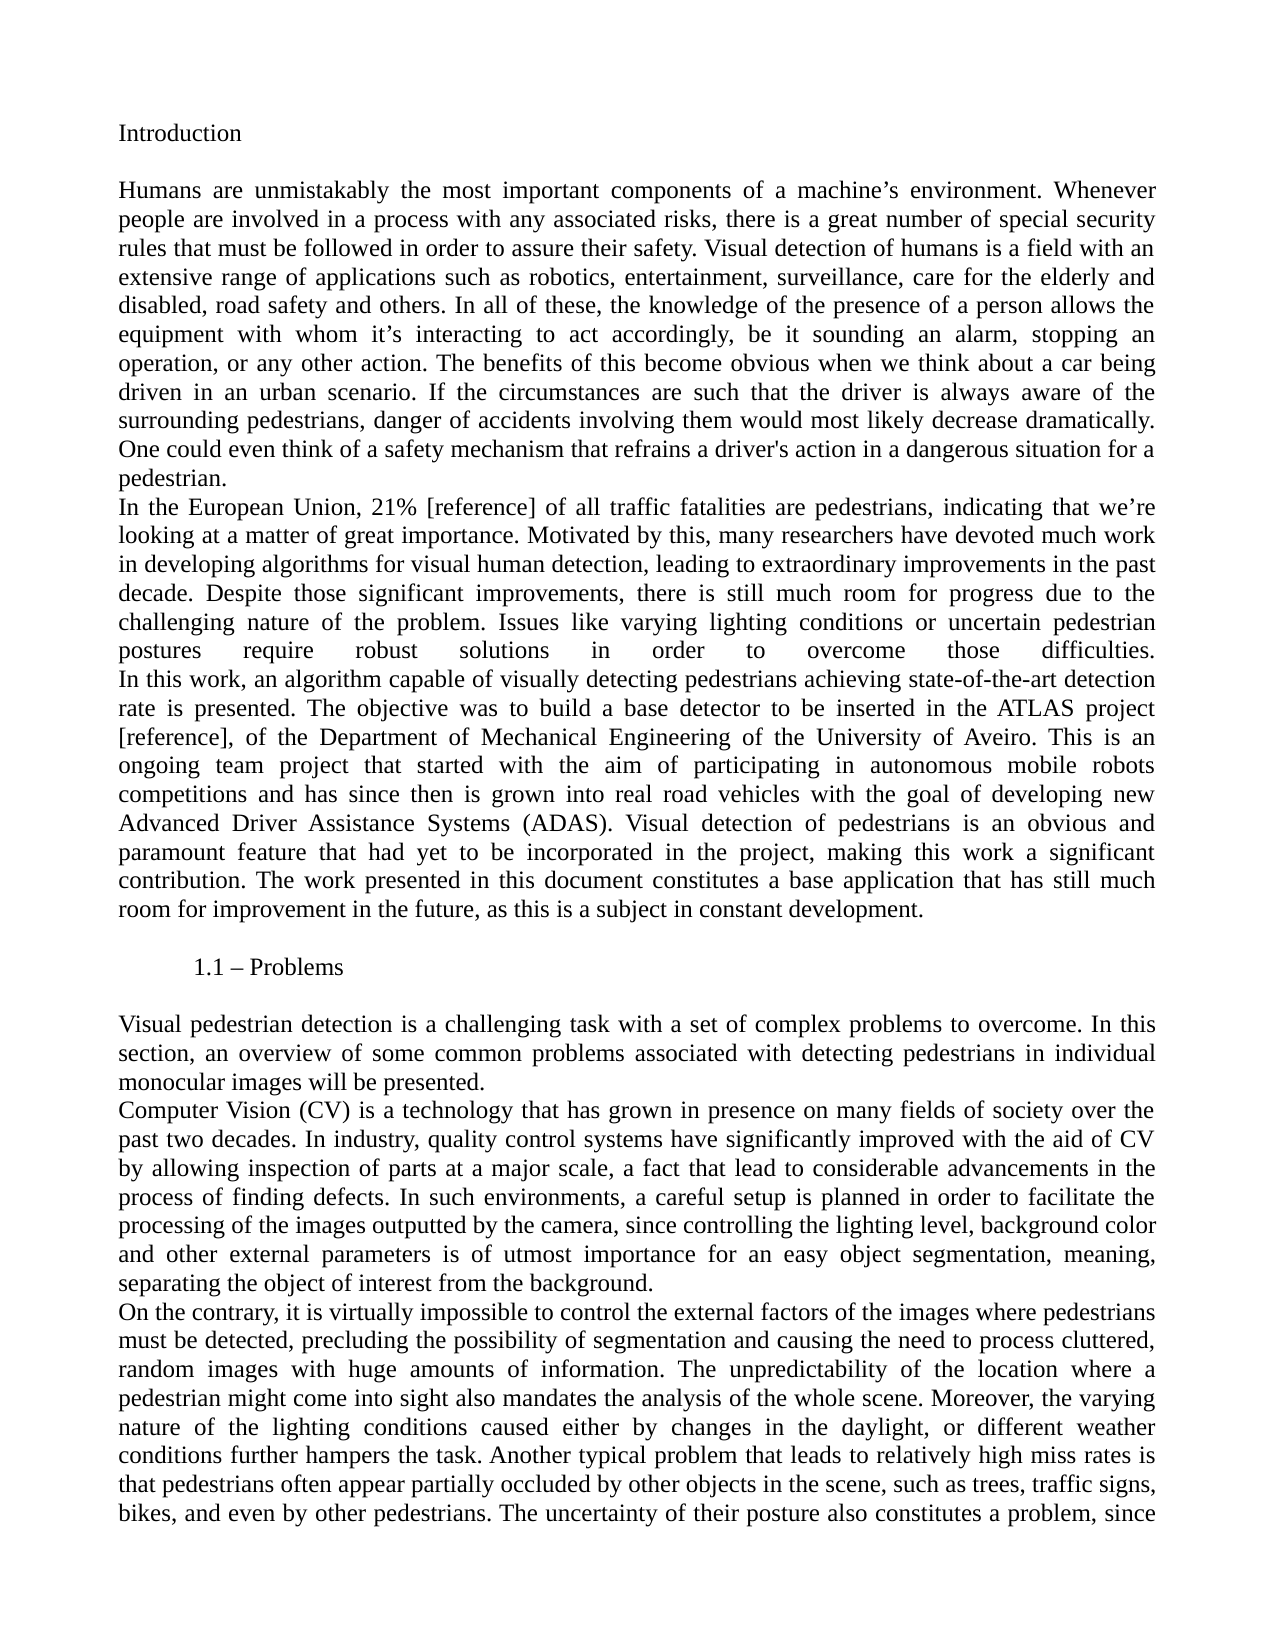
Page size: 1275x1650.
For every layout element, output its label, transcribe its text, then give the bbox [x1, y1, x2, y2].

text Computer Vision (CV) is a technology that has grown in presence on many fields of society over the past two decades. In industry, quality control systems have significantly improved with the aid of CV by allowing inspection of parts at a major scale, a fact that lead to considerable advancements in the process of finding defects. In such environments, a careful setup is planned in order to facilitate the processing of the images outputted by the camera, since controlling the lighting level, background color and other external parameters is of utmost importance for an easy object segmentation, meaning, separating the object of interest from the background. [118, 1096, 1157, 1297]
text On the contrary, it is virtually impossible to control the external factors of the images where pedestrians must be detected, precluding the possibility of segmentation and causing the need to process cluttered, random images with huge amounts of information. The unpredictability of the location where a pedestrian might come into sight also mandates the analysis of the whole scene. Moreover, the varying nature of the lighting conditions caused either by changes in the daylight, or different weather conditions further hampers the task. Another typical problem that leads to relatively high miss rates is that pedestrians often appear partially occluded by other objects in the scene, such as trees, traffic signs, bikes, and even by other pedestrians. The uncertainty of their posture also constitutes a problem, since [118, 1297, 1157, 1527]
list – Problems [193, 952, 1157, 981]
text Visual pedestrian detection is a challenging task with a set of complex problems to overcome. In this section, an overview of some common problems associated with detecting pedestrians in individual monocular images will be presented. [118, 1009, 1157, 1096]
text Introduction Humans are unmistakably the most important components of a machine’s environment. Whenever people are involved in a process with any associated risks, there is a great number of special security rules that must be followed in order to assure their safety. Visual detection of humans is a field with an extensive range of applications such as robotics, entertainment, surveillance, care for the elderly and disabled, road safety and others. In all of these, the knowledge of the presence of a person allows the equipment with whom it’s interacting to act accordingly, be it sounding an alarm, stopping an operation, or any other action. The benefits of this become obvious when we think about a car being driven in an urban scenario. If the circumstances are such that the driver is always aware of the surrounding pedestrians, danger of accidents involving them would most likely decrease dramatically. One could even think of a safety mechanism that refrains a driver's action in a dangerous situation for a pedestrian. In the European Union, 21% [reference] of all traffic fatalities are pedestrians, indicating that we’re looking at a matter of great importance. Motivated by this, many researchers have devoted much work in developing algorithms for visual human detection, leading to extraordinary improvements in the past decade. Despite those significant improvements, there is still much room for progress due to the challenging nature of the problem. Issues like varying lighting conditions or uncertain pedestrian postures require robust solutions in order to overcome those difficulties. In this work, an algorithm capable of visually detecting pedestrians achieving state-of-the-art detection rate is presented. The objective was to build a base detector to be inserted in the ATLAS project [reference], of the Department of Mechanical Engineering of the University of Aveiro. This is an ongoing team project that started with the aim of participating in autonomous mobile robots competitions and has since then is grown into real road vehicles with the goal of developing new Advanced Driver Assistance Systems (ADAS). Visual detection of pedestrians is an obvious and paramount feature that had yet to be incorporated in the project, making this work a significant contribution. The work presented in this document constitutes a base application that has still much room for improvement in the future, as this is a subject in constant development. [118, 118, 1157, 923]
